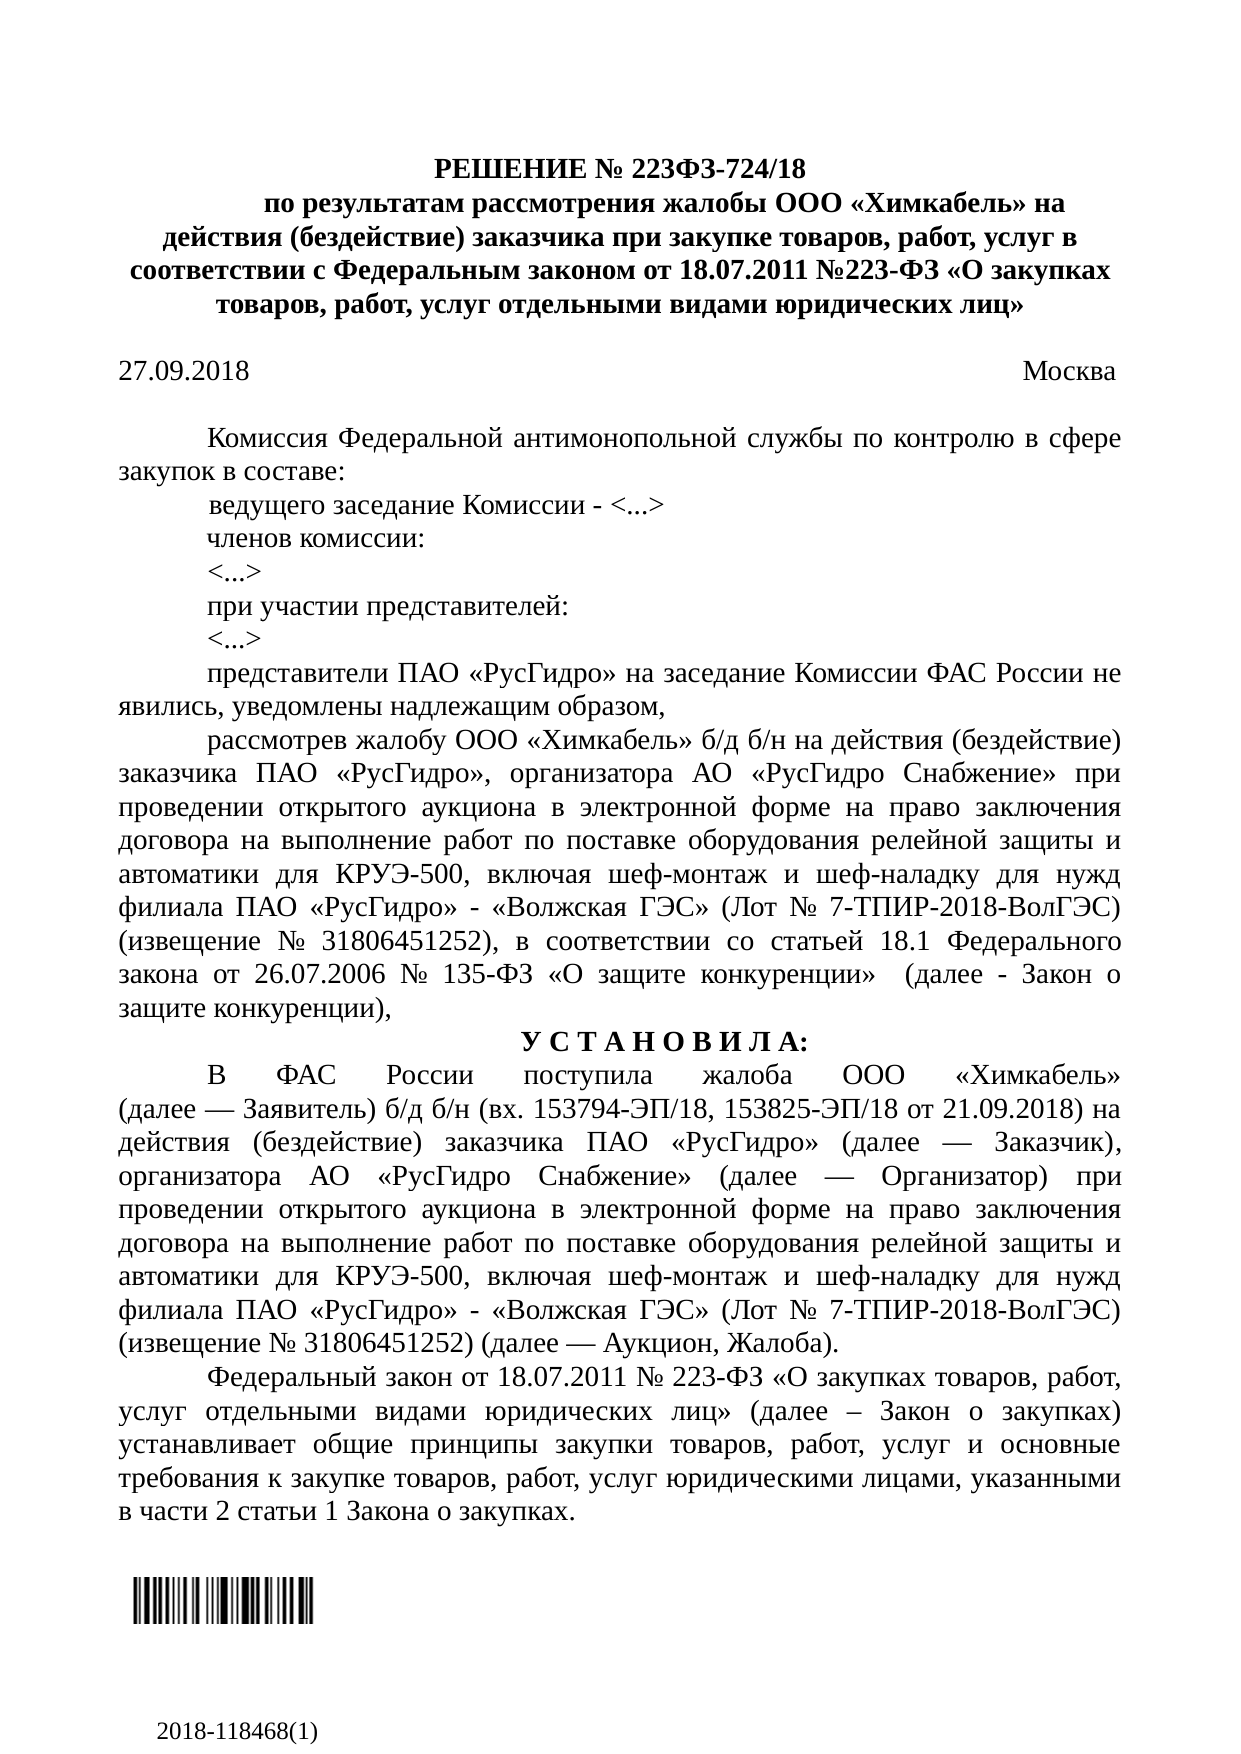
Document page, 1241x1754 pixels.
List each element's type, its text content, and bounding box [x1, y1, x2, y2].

text Комиссия Федеральной антимонопольной службы по контролю в сфере закупок в составе: [118, 420, 1122, 487]
text членов комиссии: [118, 521, 1122, 554]
text 27.09.2018 Москва [118, 353, 1122, 386]
text Федеральный закон от 18.07.2011 № 223-ФЗ «О закупках товаров, работ, услуг отдельными видами юридических лиц» (далее – Закон о закупках) устанавливает общие принципы закупки товаров, работ, услуг и основные требования к закупке товаров, работ, услуг юридическими лицами, указанными в части 2 статьи 1 Закона о закупках. [118, 1359, 1122, 1527]
picture [118, 1577, 331, 1624]
text В ФАС России поступила жалоба ООО «Химкабель» (далее — Заявитель) б/д б/н (вх. 153794-ЭП/18, 153825-ЭП/18 от 21.09.2018) на действия (бездействие) заказчика ПАО «РусГидро» (далее — Заказчик), организатора АО «РусГидро Снабжение» (далее — Организатор) при проведении открытого аукциона в электронной форме на право заключения договора на выполнение работ по поставке оборудования релейной защиты и автоматики для КРУЭ-500, включая шеф-монтаж и шеф-наладку для нужд филиала ПАО «РусГидро» - «Волжская ГЭС» (Лот № 7-ТПИР-2018-ВолГЭС) (извещение № 31806451252) (далее — Аукцион, Жалоба). [118, 1057, 1122, 1359]
text рассмотрев жалобу ООО «Химкабель» б/д б/н на действия (бездействие) заказчика ПАО «РусГидро», организатора АО «РусГидро Снабжение» при проведении открытого аукциона в электронной форме на право заключения договора на выполнение работ по поставке оборудования релейной защиты и автоматики для КРУЭ-500, включая шеф-монтаж и шеф-наладку для нужд филиала ПАО «РусГидро» - «Волжская ГЭС» (Лот № 7-ТПИР-2018-ВолГЭС) (извещение № 31806451252), в соответствии со статьей 18.1 Федерального закона от 26.07.2006 № 135-ФЗ «О защите конкуренции» (далее - Закон о защите конкуренции), [118, 722, 1122, 1024]
text ведущего заседание Комиссии - <...> [118, 487, 1122, 521]
text У С Т А Н О В И Л А: [118, 1024, 1122, 1057]
text <...> [118, 554, 1122, 588]
text представители ПАО «РусГидро» на заседание Комиссии ФАС России не явились, уведомлены надлежащим образом, [118, 655, 1122, 722]
text при участии представителей: [118, 588, 1122, 621]
text <...> [118, 621, 1122, 655]
text по результатам рассмотрения жалобы ООО «Химкабель» на действия (бездействие) заказчика при закупке товаров, работ, услуг в соответствии с Федеральным законом от 18.07.2011 №223-ФЗ «О закупках товаров, работ, услуг отдельными видами юридических лиц» [118, 185, 1122, 319]
text РЕШЕНИЕ № 223ФЗ-724/18 [118, 152, 1122, 185]
